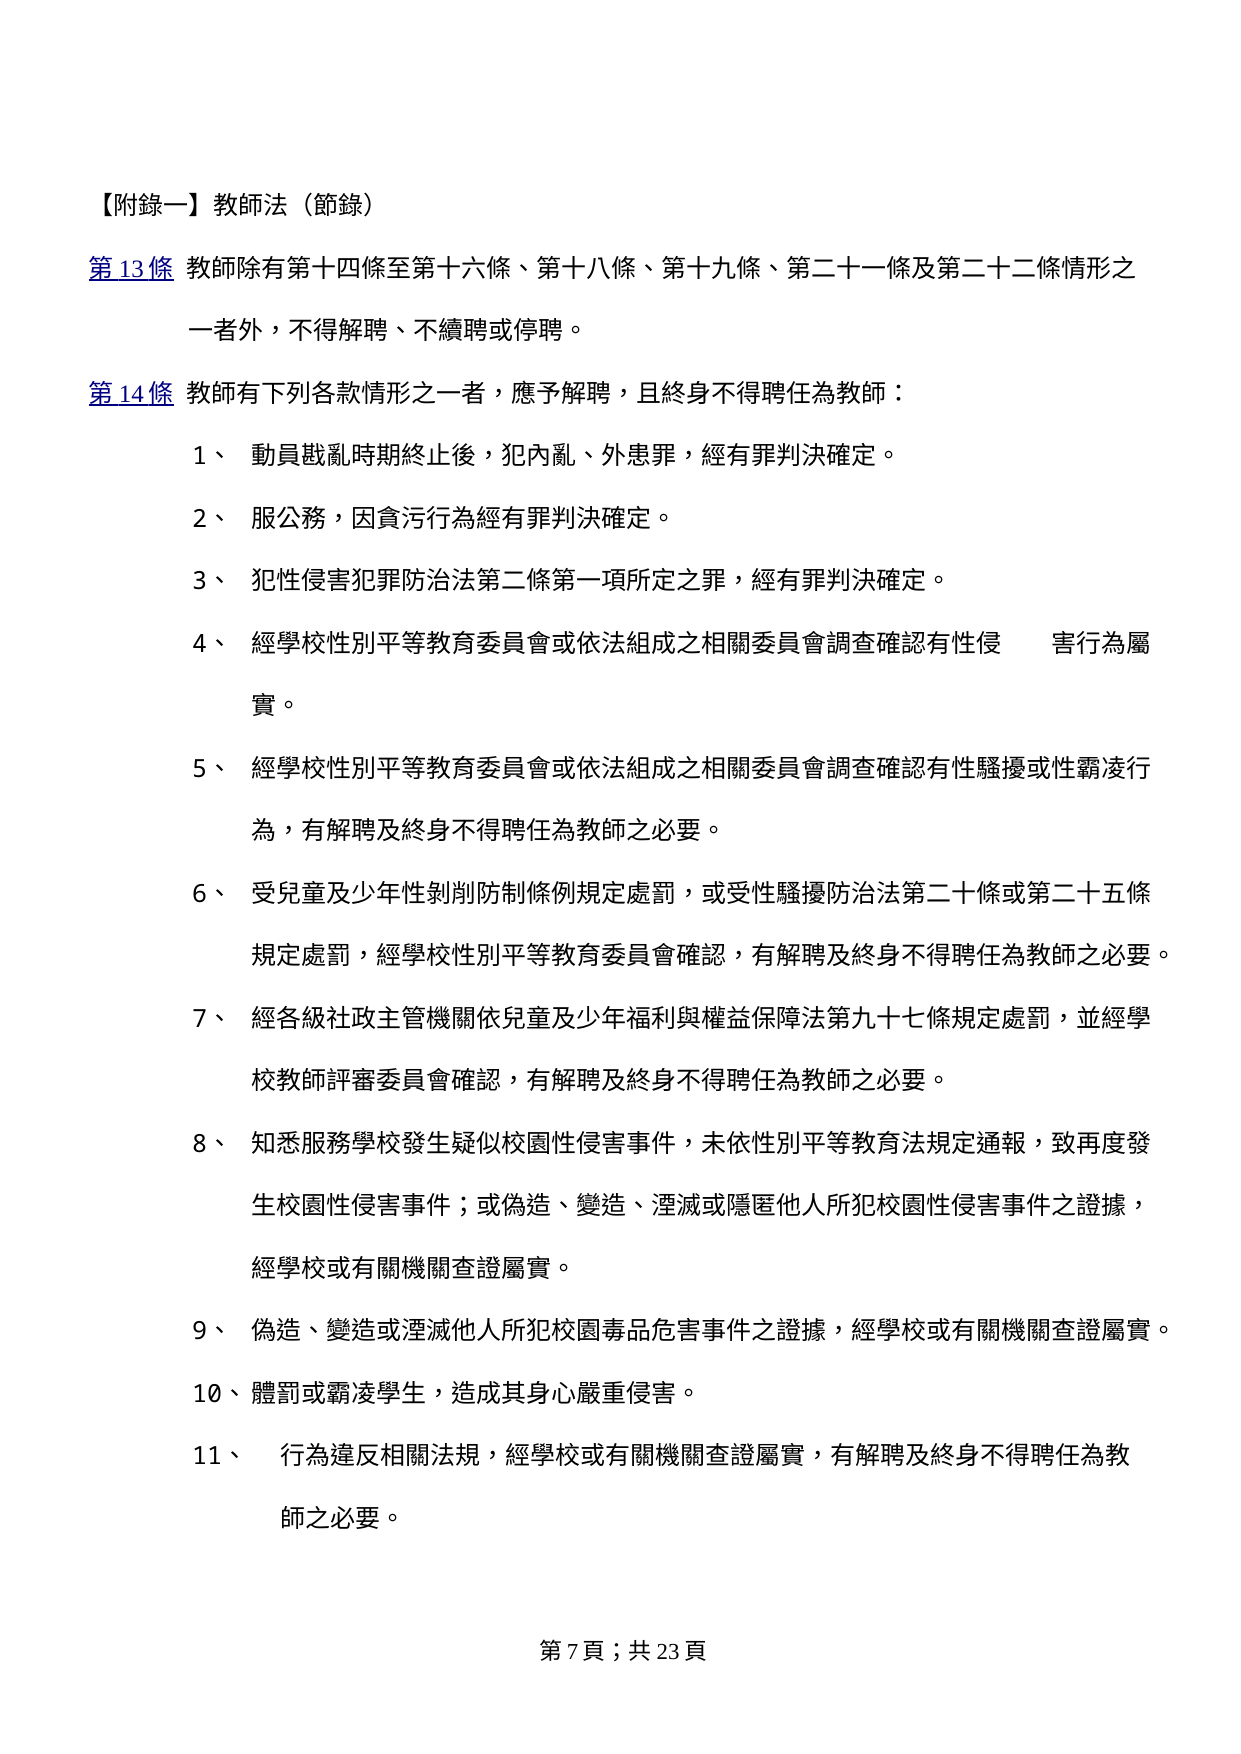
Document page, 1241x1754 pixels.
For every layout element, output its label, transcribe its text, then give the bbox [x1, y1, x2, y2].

list 經學校性別平等教育委員會或依法組成之相關委員會調查確認有性騷擾或性霸凌行為，有解聘及終身不得聘任為教師之必要。 [192, 724, 1152, 849]
list 偽造、變造或湮滅他人所犯校園毒品危害事件之證據，經學校或有關機關查證屬實。 [192, 1287, 1152, 1349]
list 受兒童及少年性剝削防制條例規定處罰，或受性騷擾防治法第二十條或第二十五條規定處罰，經學校性別平等教育委員會確認，有解聘及終身不得聘任為教師之必要。 [192, 849, 1152, 974]
list 行為違反相關法規，經學校或有關機關查證屬實，有解聘及終身不得聘任為教師之必要。 [192, 1412, 1152, 1537]
list 動員戡亂時期終止後，犯內亂、外患罪，經有罪判決確定。 [192, 412, 1152, 474]
list 知悉服務學校發生疑似校園性侵害事件，未依性別平等教育法規定通報，致再度發生校園性侵害事件；或偽造、變造、湮滅或隱匿他人所犯校園性侵害事件之證據，經學校或有關機關查證屬實。 [192, 1099, 1152, 1287]
list 體罰或霸凌學生，造成其身心嚴重侵害。 [192, 1349, 1152, 1412]
list 服公務，因貪污行為經有罪判決確定。 [192, 474, 1152, 537]
text 第14條 教師有下列各款情形之一者，應予解聘，且終身不得聘任為教師： [89, 349, 1152, 412]
list 經學校性別平等教育委員會或依法組成之相關委員會調查確認有性侵 害行為屬實。 [192, 599, 1152, 724]
text 【附錄一】教師法（節錄） [89, 162, 1152, 224]
text 第13條 教師除有第十四條至第十六條、第十八條、第十九條、第二十一條及第二十二條情形之一者外，不得解聘、不續聘或停聘。 [89, 224, 1152, 349]
list 經各級社政主管機關依兒童及少年福利與權益保障法第九十七條規定處罰，並經學校教師評審委員會確認，有解聘及終身不得聘任為教師之必要。 [192, 974, 1152, 1099]
list 犯性侵害犯罪防治法第二條第一項所定之罪，經有罪判決確定。 [192, 537, 1152, 599]
